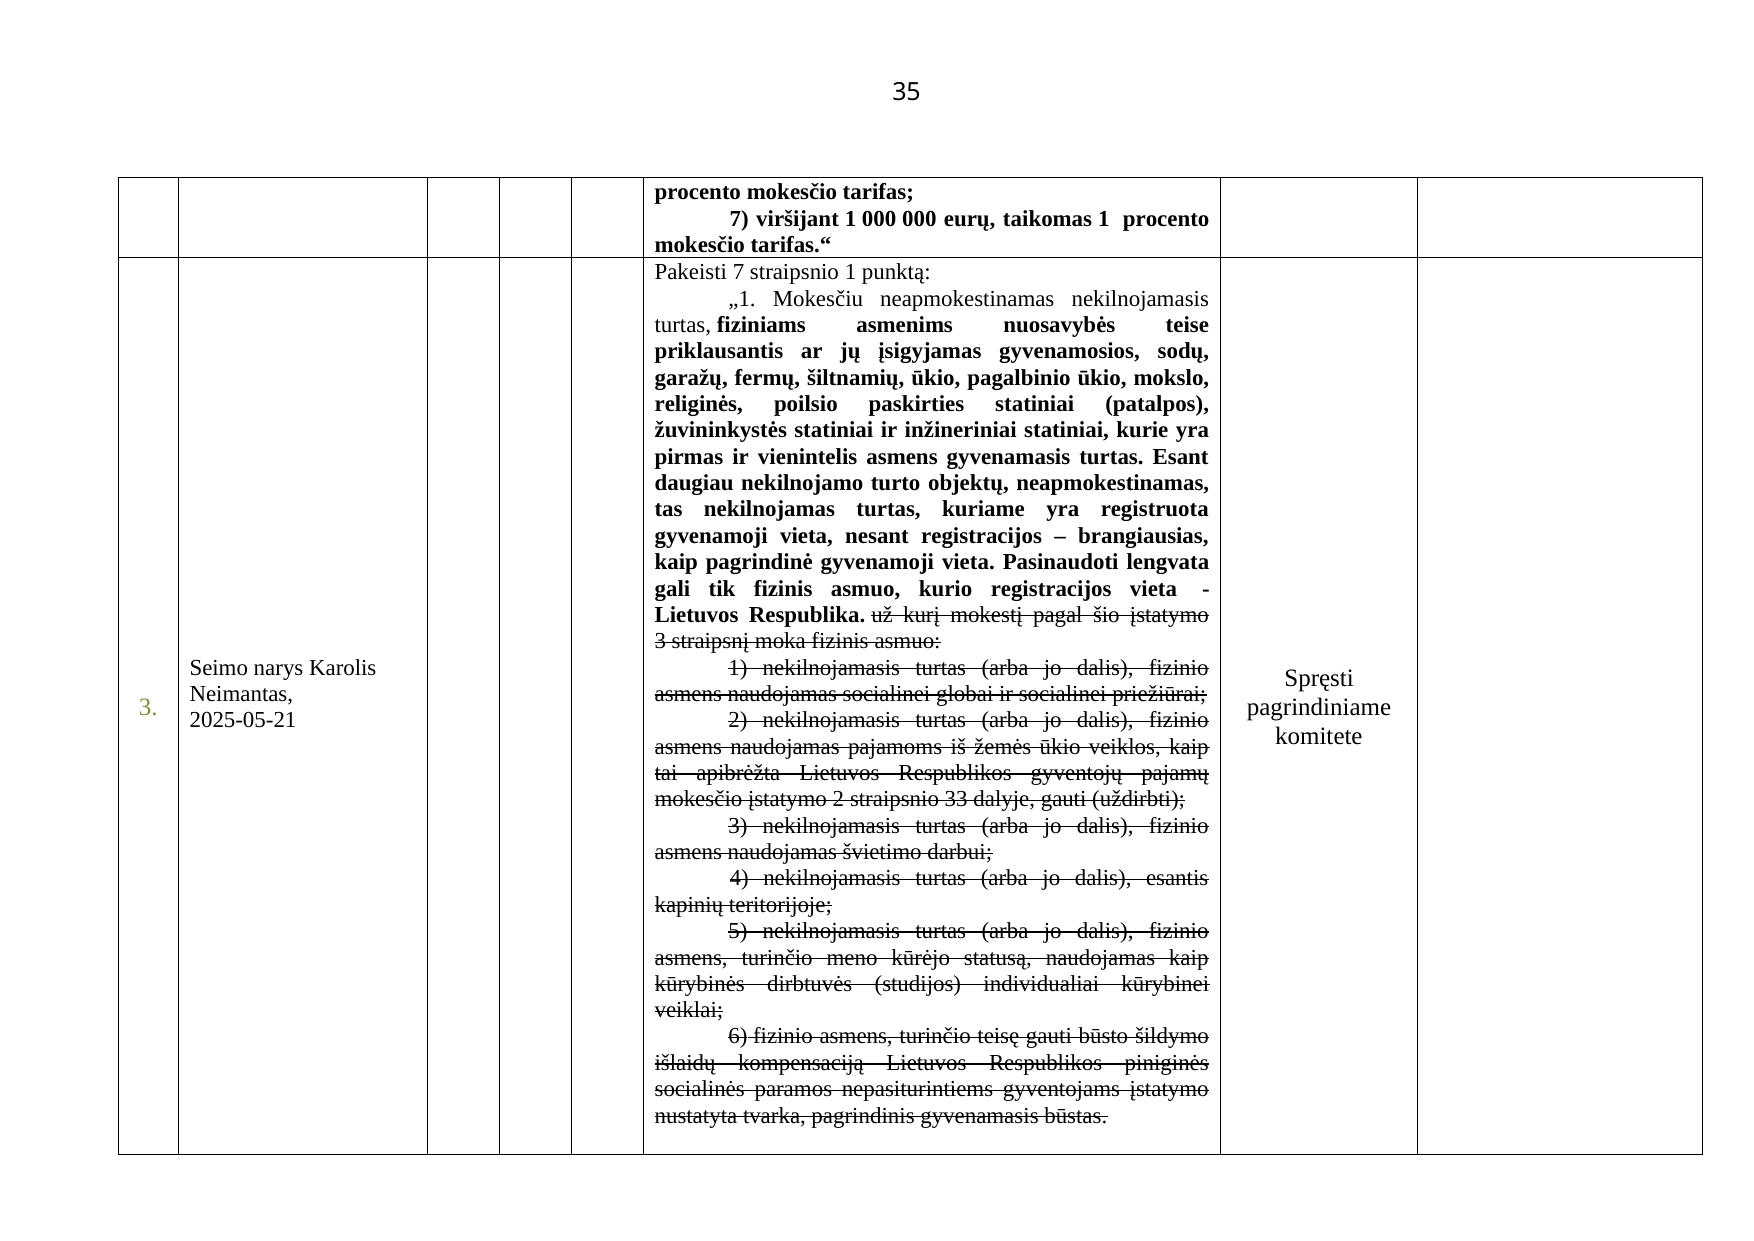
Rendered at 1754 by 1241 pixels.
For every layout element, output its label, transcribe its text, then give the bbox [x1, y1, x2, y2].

table_cell [1418, 178, 1702, 257]
table_cell [179, 178, 427, 257]
table_cell procento mokesčio tarifas; 7) viršijant 1 000 000 eurų, taikomas 1 procento mokesčio tarifas.“ [644, 178, 1220, 257]
table_cell 3. [119, 258, 178, 1154]
table_cell [428, 178, 499, 257]
table_cell [1221, 178, 1417, 257]
table_cell Spręsti pagrindiniame komitete [1221, 258, 1417, 1154]
table_cell [119, 178, 178, 257]
table_cell Pakeisti 7 straipsnio 1 punktą: „1. Mokesčiu neapmokestinamas nekilnojamasis turtas, fiziniams asmenims nuosavybės teise priklausantis ar jų įsigyjamas gyvenamosios, sodų, garažų, fermų, šiltnamių, ūkio, pagalbinio ūkio, mokslo, religinės, poilsio paskirties statiniai (patalpos), žuvininkystės statiniai ir inžineriniai statiniai, kurie yra pirmas ir vienintelis asmens gyvenamasis turtas. Esant daugiau nekilnojamo turto objektų, neapmokestinamas, tas nekilnojamas turtas, kuriame yra registruota gyvenamoji vieta, nesant registracijos – brangiausias, kaip pagrindinė gyvenamoji vieta. Pasinaudoti lengvata gali tik fizinis asmuo, kurio registracijos vieta - Lietuvos Respublika. už kurį mokestį pagal šio įstatymo 3 straipsnį moka fizinis asmuo: 1) nekilnojamasis turtas (arba jo dalis), fizinio asmens naudojamas socialinei globai ir socialinei priežiūrai; 2) nekilnojamasis turtas (arba jo dalis), fizinio asmens naudojamas pajamoms iš žemės ūkio veiklos, kaip tai apibrėžta Lietuvos Respublikos gyventojų pajamų mokesčio įstatymo 2 straipsnio 33 dalyje, gauti (uždirbti); 3) nekilnojamasis turtas (arba jo dalis), fizinio asmens naudojamas švietimo darbui; 4) nekilnojamasis turtas (arba jo dalis), esantis kapinių teritorijoje; 5) nekilnojamasis turtas (arba jo dalis), fizinio asmens, turinčio meno kūrėjo statusą, naudojamas kaip kūrybinės dirbtuvės (studijos) individualiai kūrybinei veiklai; 6) fizinio asmens, turinčio teisę gauti būsto šildymo išlaidų kompensaciją Lietuvos Respublikos piniginės socialinės paramos nepasiturintiems gyventojams įstatymo nustatyta tvarka, pagrindinis gyvenamasis būstas. [644, 258, 1220, 1154]
table_cell [500, 178, 571, 257]
table_cell [572, 178, 643, 257]
table_cell [572, 258, 643, 1154]
table_cell [1418, 258, 1702, 1154]
table_cell [428, 258, 499, 1154]
table_cell Seimo narys Karolis Neimantas, 2025-05-21 [179, 258, 427, 1154]
table_cell [500, 258, 571, 1154]
